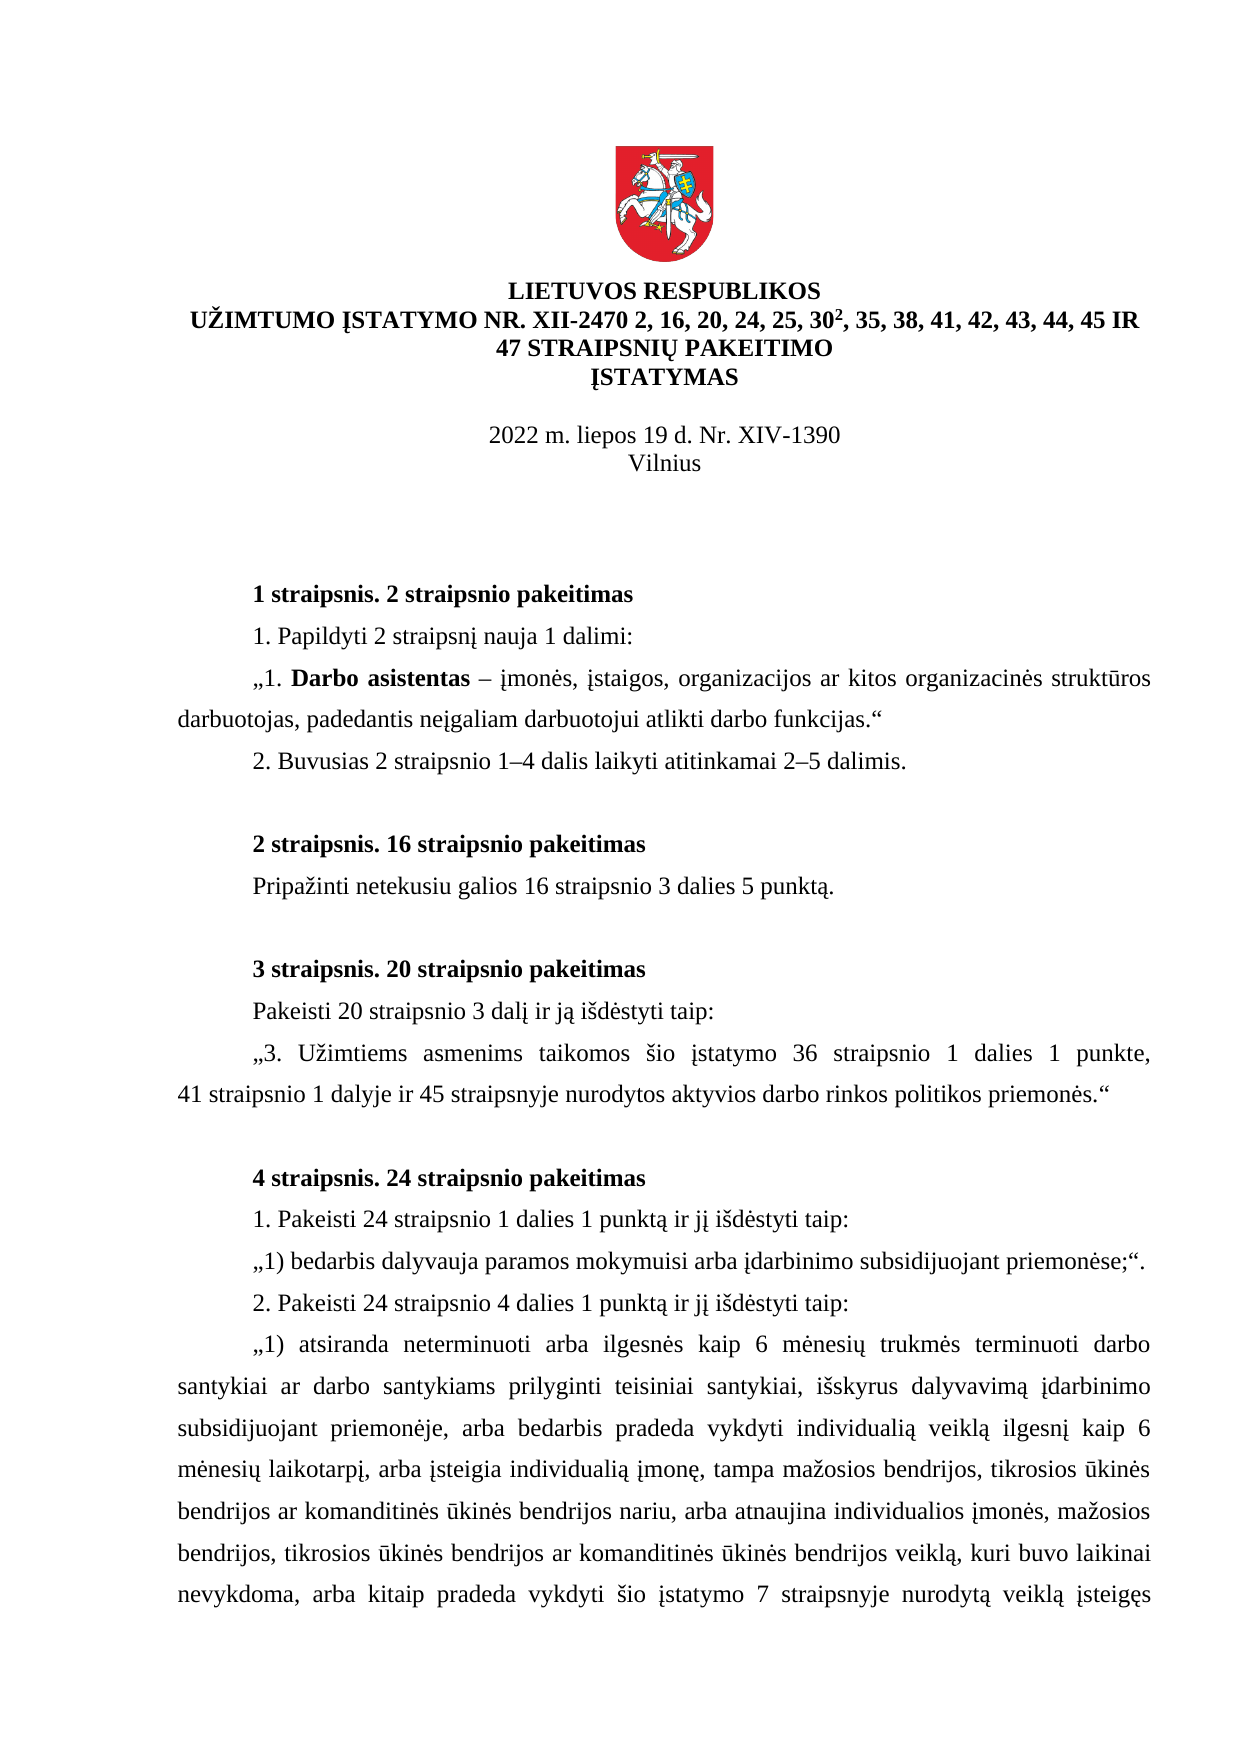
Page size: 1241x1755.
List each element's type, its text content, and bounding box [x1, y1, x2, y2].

text „3. Užimtiems asmenims taikomos šio įstatymo 36 straipsnio 1 dalies 1 punkte, 41 straipsnio 1 dalyje ir 45 straipsnyje nurodytos aktyvios darbo rinkos politikos priemonės.“ [177, 1025, 1152, 1108]
text 2022 m. liepos 19 d. Nr. XIV-1390 [177, 420, 1152, 448]
text 1 straipsnis. 2 straipsnio pakeitimas [177, 566, 1152, 608]
text LIETUVOS RESPUBLIKOS [177, 276, 1152, 305]
text 2. Pakeisti 24 straipsnio 4 dalies 1 punktą ir jį išdėstyti taip: [177, 1275, 1152, 1316]
text 4 straipsnis. 24 straipsnio pakeitimas [177, 1150, 1152, 1191]
text „1) bedarbis dalyvauja paramos mokymuisi arba įdarbinimo subsidijuojant priemonėse;“. [177, 1233, 1152, 1275]
text 1. Papildyti 2 straipsnį nauja 1 dalimi: [177, 608, 1152, 650]
text Pakeisti 20 straipsnio 3 dalį ir ją išdėstyti taip: [177, 983, 1152, 1025]
text 3 straipsnis. 20 straipsnio pakeitimas [177, 941, 1152, 983]
text 2. Buvusias 2 straipsnio 1–4 dalis laikyti atitinkamai 2–5 dalimis. [177, 733, 1152, 775]
text Pripažinti netekusiu galios 16 straipsnio 3 dalies 5 punktą. [177, 858, 1152, 900]
text ĮSTATYMAS [177, 362, 1152, 391]
text Vilnius [177, 448, 1152, 477]
text 2 straipsnis. 16 straipsnio pakeitimas [177, 816, 1152, 858]
text 1. Pakeisti 24 straipsnio 1 dalies 1 punktą ir jį išdėstyti taip: [177, 1191, 1152, 1233]
text UŽIMTUMO ĮSTATYMO NR. XII-2470 2, 16, 20, 24, 25, 302, 35, 38, 41, 42, 43, 44, 45 IR 47 STRAIPSNIŲ PAKEITIMO [177, 305, 1152, 362]
text „1) atsiranda neterminuoti arba ilgesnės kaip 6 mėnesių trukmės terminuoti darbo santykiai ar darbo santykiams prilyginti teisiniai santykiai, išskyrus dalyvavimą įdarbinimo subsidijuojant priemonėje, arba bedarbis pradeda vykdyti individualią veiklą ilgesnį kaip 6 mėnesių laikotarpį, arba įsteigia individualią įmonę, tampa mažosios bendrijos, tikrosios ūkinės bendrijos ar komanditinės ūkinės bendrijos nariu, arba atnaujina individualios įmonės, mažosios bendrijos, tikrosios ūkinės bendrijos ar komanditinės ūkinės bendrijos veiklą, kuri buvo laikinai nevykdoma, arba kitaip pradeda vykdyti šio įstatymo 7 straipsnyje nurodytą veiklą įsteigęs [177, 1316, 1152, 1608]
text „1. Darbo asistentas – įmonės, įstaigos, organizacijos ar kitos organizacinės struktūros darbuotojas, padedantis neįgaliam darbuotojui atlikti darbo funkcijas.“ [177, 650, 1152, 733]
